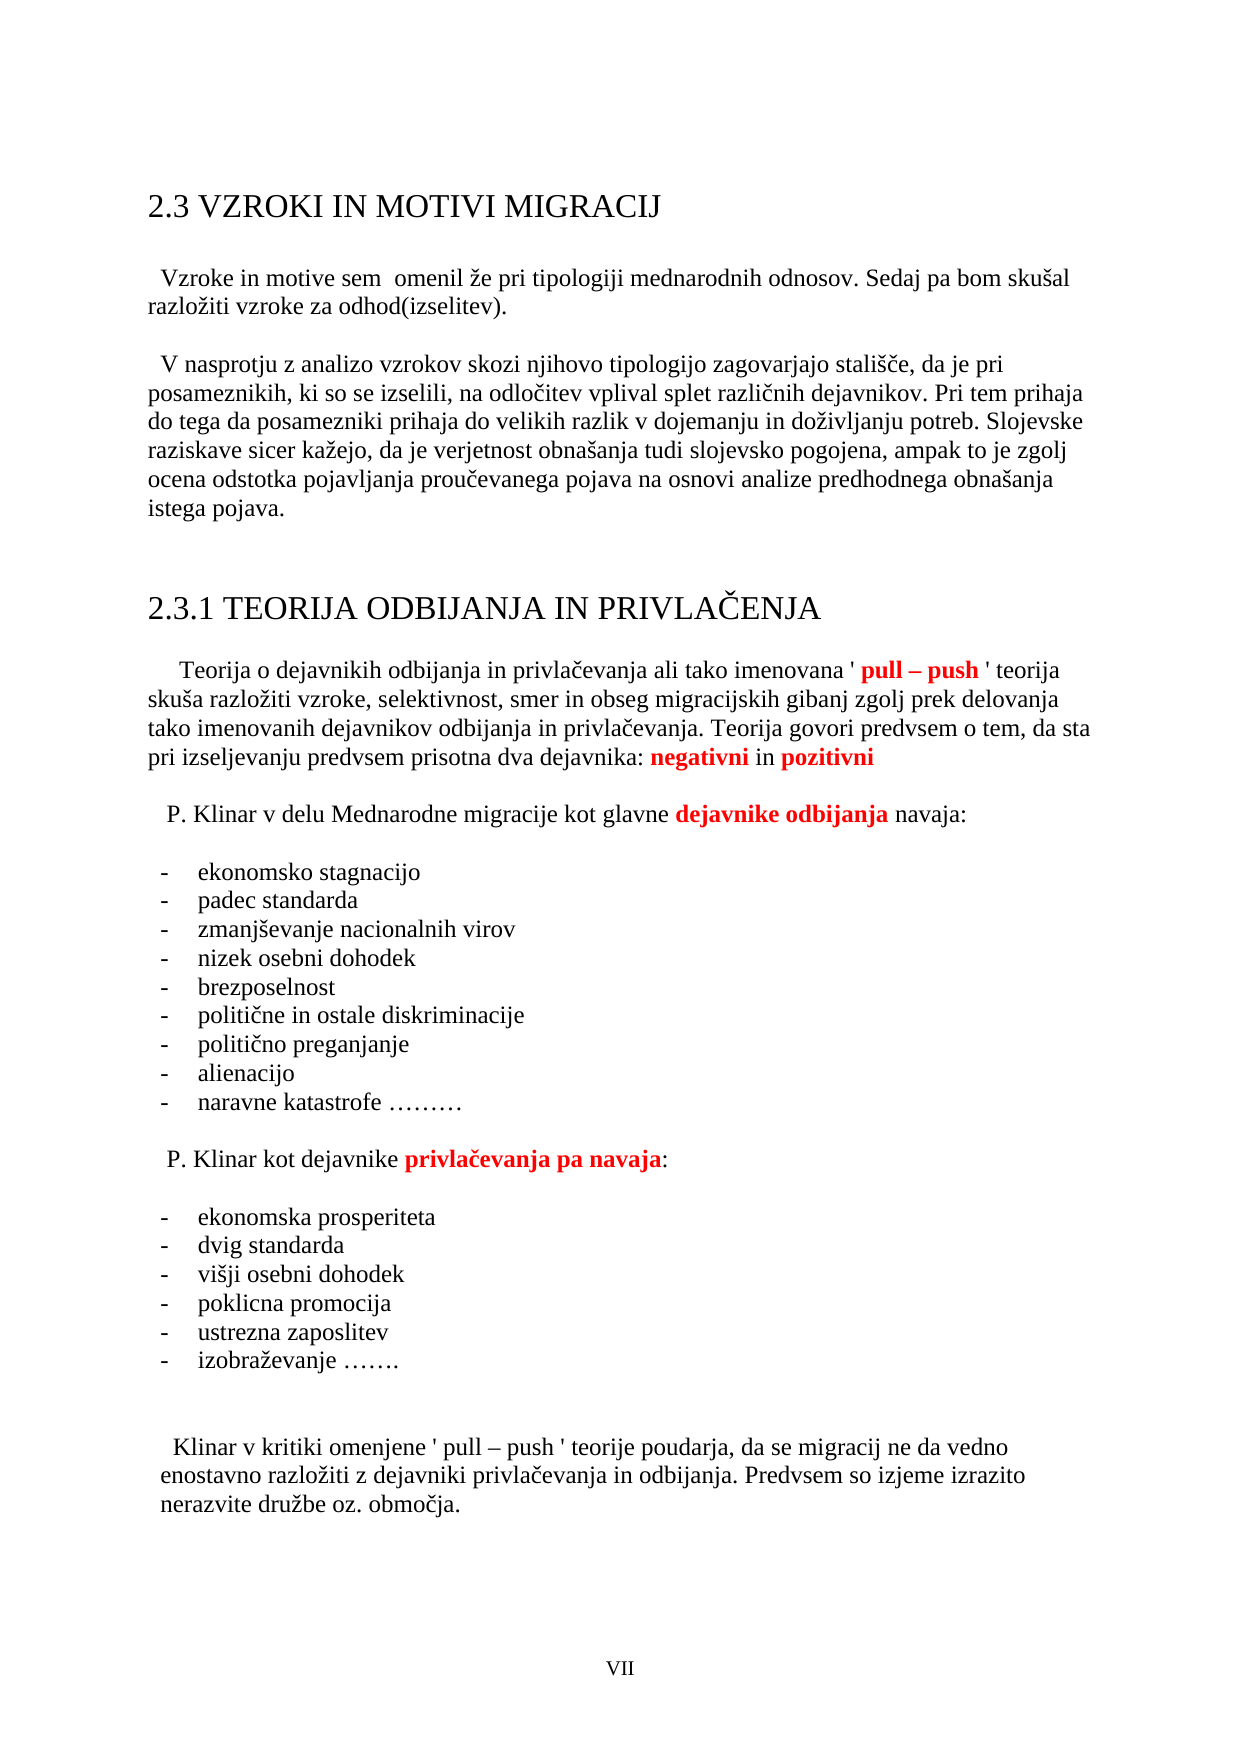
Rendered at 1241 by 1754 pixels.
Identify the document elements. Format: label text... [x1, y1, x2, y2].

list padec standarda [160, 886, 1093, 914]
list ustrezna zaposlitev [160, 1317, 1093, 1346]
text Teorija o dejavnikih odbijanja in privlačevanja ali tako imenovana ' pull – push ' teorija skuša razložiti vzroke, selektivnost, smer in obseg migracijskih gibanj zgolj prek delovanja tako imenovanih dejavnikov odbijanja in privlačevanja. Teorija govori predvsem o tem, da sta pri izseljevanju predvsem prisotna dva dejavnika: negativni in pozitivni [148, 656, 1093, 771]
list zmanjševanje nacionalnih virov [160, 914, 1093, 943]
list naravne katastrofe ……… [160, 1087, 1093, 1116]
text Vzroke in motive sem omenil že pri tipologiji mednarodnih odnosov. Sedaj pa bom skušal razložiti vzroke za odhod(izselitev). [148, 263, 1093, 320]
list nizek osebni dohodek [160, 943, 1093, 972]
text 2.3.1 TEORIJA ODBIJANJA IN PRIVLAČENJA [148, 588, 1093, 627]
list izobraževanje ……. [160, 1346, 1093, 1374]
text P. Klinar kot dejavnike privlačevanja pa navaja: [160, 1144, 1093, 1173]
list dvig standarda [160, 1231, 1093, 1259]
list ekonomsko stagnacijo [160, 857, 1093, 886]
text P. Klinar v delu Mednarodne migracije kot glavne dejavnike odbijanja navaja: [148, 799, 1093, 828]
text V nasprotju z analizo vzrokov skozi njihovo tipologijo zagovarjajo stališče, da je pri posameznikih, ki so se izselili, na odločitev vplival splet različnih dejavnikov. Pri tem prihaja do tega da posamezniki prihaja do velikih razlik v dojemanju in doživljanju potreb. Slojevske raziskave sicer kažejo, da je verjetnost obnašanja tudi slojevsko pogojena, ampak to je zgolj ocena odstotka pojavljanja proučevanega pojava na osnovi analize predhodnega obnašanja istega pojava. [148, 349, 1093, 521]
list višji osebni dohodek [160, 1259, 1093, 1288]
list ekonomska prosperiteta [160, 1202, 1093, 1231]
list poklicna promocija [160, 1288, 1093, 1317]
list politične in ostale diskriminacije [160, 1001, 1093, 1029]
list alienacijo [160, 1058, 1093, 1087]
list brezposelnost [160, 972, 1093, 1001]
list politično preganjanje [160, 1029, 1093, 1058]
text 2.3 VZROKI IN MOTIVI MIGRACIJ [148, 186, 1093, 224]
text Klinar v kritiki omenjene ' pull – push ' teorije poudarja, da se migracij ne da vedno enostavno razložiti z dejavniki privlačevanja in odbijanja. Predvsem so izjeme izrazito nerazvite družbe oz. območja. [160, 1432, 1093, 1518]
